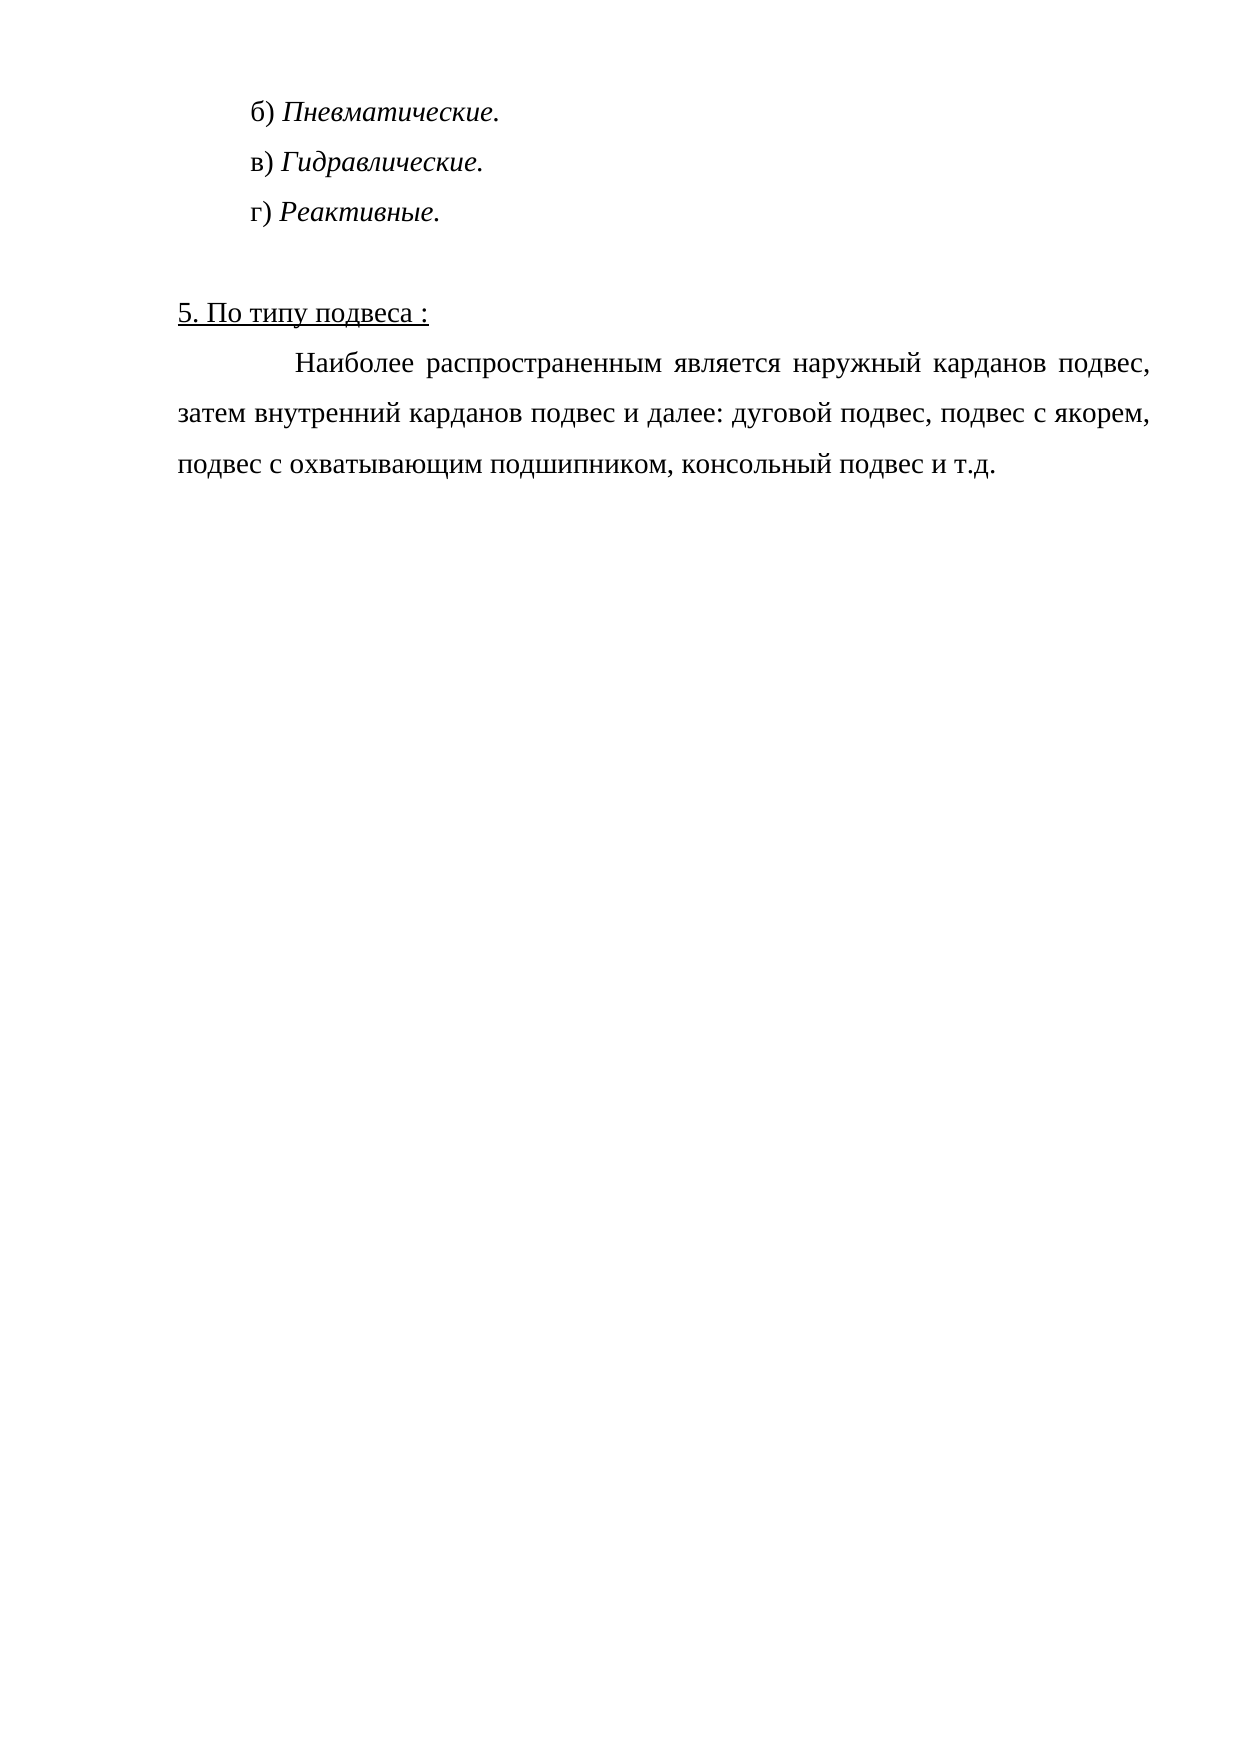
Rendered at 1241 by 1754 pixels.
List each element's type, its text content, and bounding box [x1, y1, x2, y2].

text в) Гидравлические. [177, 144, 1152, 177]
text б) Пневматические. [177, 94, 1152, 127]
text Наиболее распространенным является наружный карданов подвес, затем внутренний карданов подвес и далее: дуговой подвес, подвес с якорем, подвес с охватывающим подшипником, консольный подвес и т.д. [177, 345, 1152, 479]
text 5. По типу подвеса : [177, 295, 1152, 328]
text г) Реактивные. [177, 194, 1152, 228]
